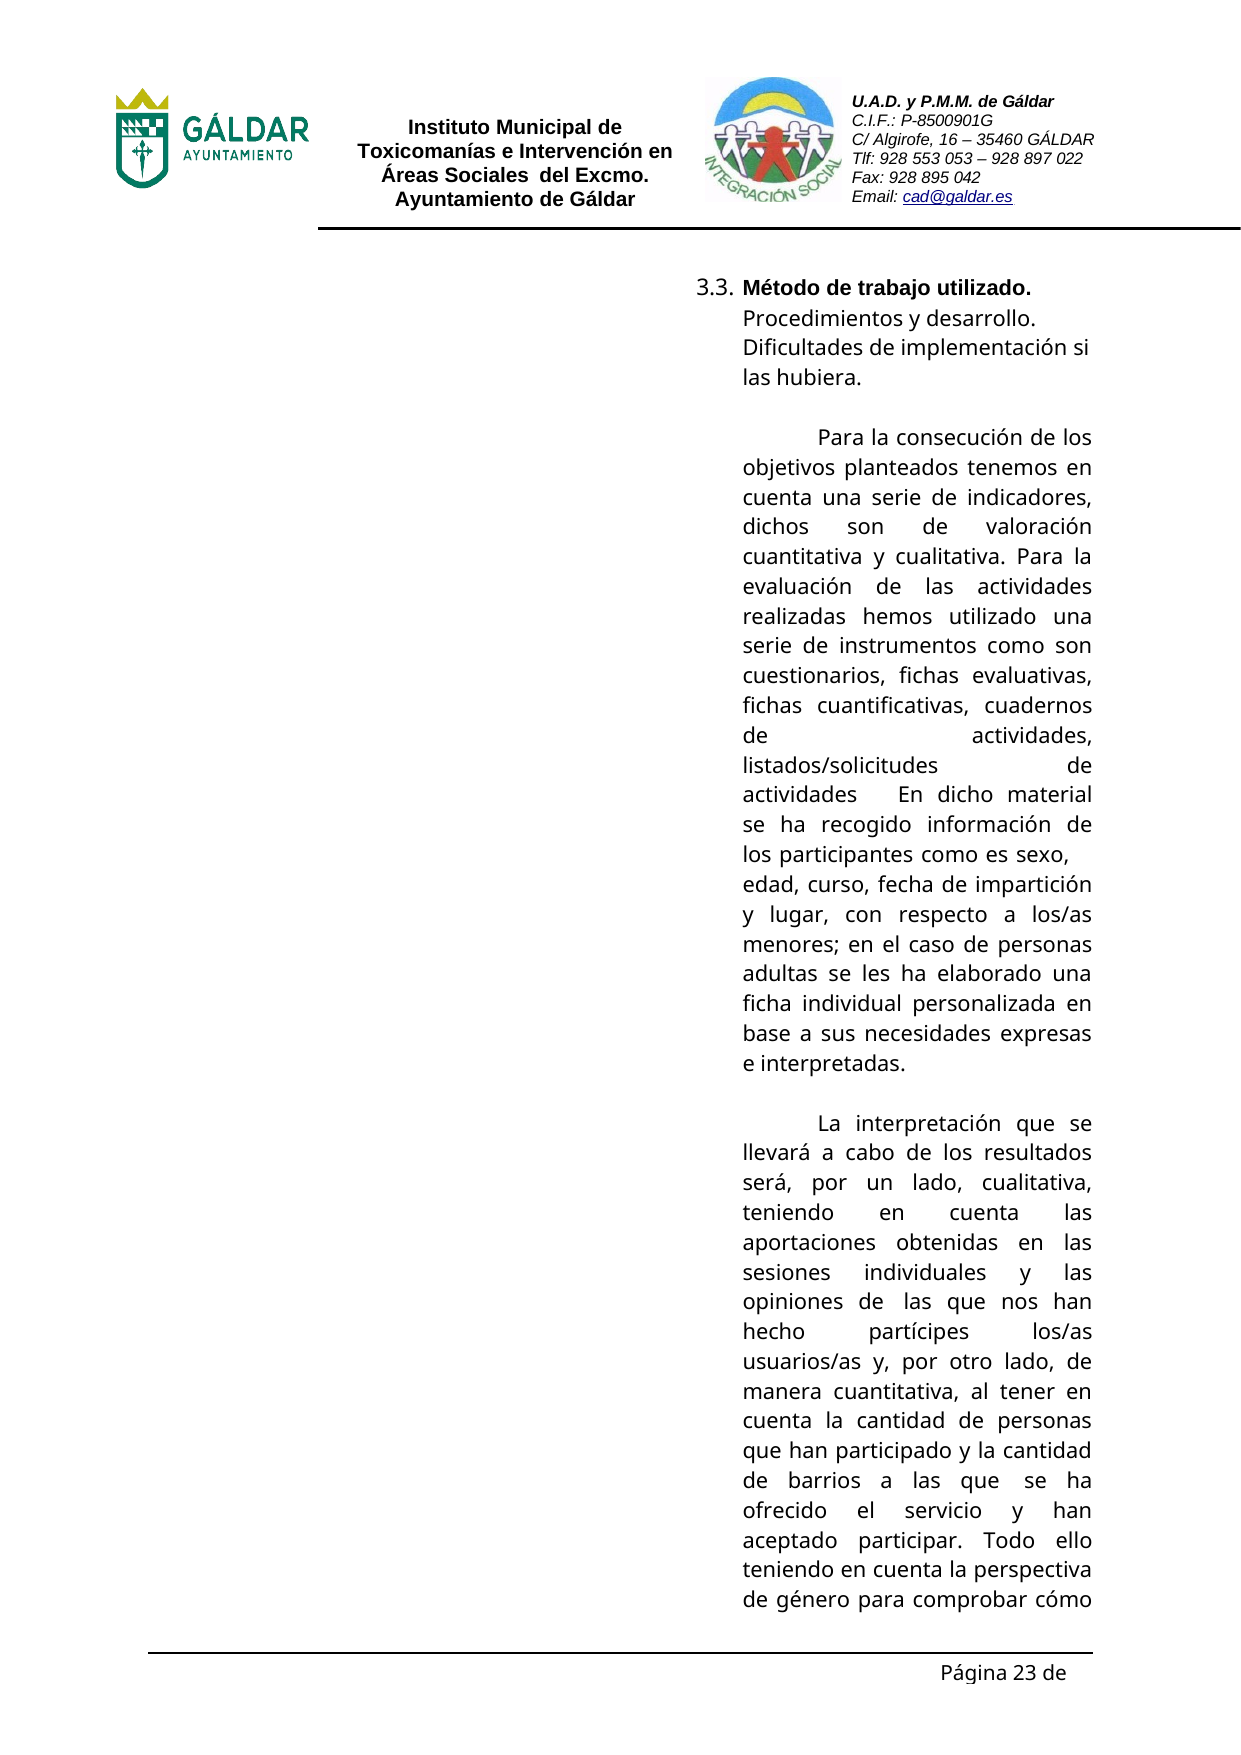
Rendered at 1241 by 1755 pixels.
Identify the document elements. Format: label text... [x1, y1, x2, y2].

list Método de trabajo utilizado. Procedimientos y desarrollo. Dificultades de implementación si las hubiera. [698, 271, 1093, 392]
text Para la consecución de los objetivos planteados tenemos en cuenta una serie de indicadores, dichos son de valoración cuantitativa y cualitativa. Para la evaluación de las actividades realizadas hemos utilizado una serie de instrumentos como son cuestionarios, fichas evaluativas, fichas cuantificativas, cuadernos de actividades, listados/solicitudes de actividades En dicho material se ha recogido información de los participantes como es sexo, [742, 422, 1092, 869]
text La interpretación que se llevará a cabo de los resultados será, por un lado, cualitativa, teniendo en cuenta las aportaciones obtenidas en las sesiones individuales y las opiniones de las que nos han hecho partícipes los/as usuarios/as y, por otro lado, de manera cuantitativa, al tener en cuenta la cantidad de personas que han participado y la cantidad de barrios a las que se ha ofrecido el servicio y han aceptado participar. Todo ello teniendo en cuenta la perspectiva de género para comprobar cómo [742, 1108, 1092, 1614]
text Instituto Municipal de Toxicomanías e Intervención en Áreas Sociales del Excmo. Ayuntamiento de Gáldar [336, 115, 693, 211]
text edad, curso, fecha de impartición y lugar, con respecto a los/as menores; en el caso de personas adultas se les ha elaborado una ficha individual personalizada en base a sus necesidades expresas e interpretadas. [742, 869, 1092, 1078]
text Fax: 928 895 042 [852, 168, 1152, 187]
text C.I.F.: P-8500901G [852, 111, 1152, 130]
text U.A.D. y P.M.M. de Gáldar [852, 91, 1152, 111]
text Tlf: 928 553 053 – 928 897 022 [852, 149, 1152, 168]
text C/ Algirofe, 16 – 35460 GÁLDAR [852, 130, 1152, 149]
text Email: cad@galdar.es [852, 187, 1152, 206]
